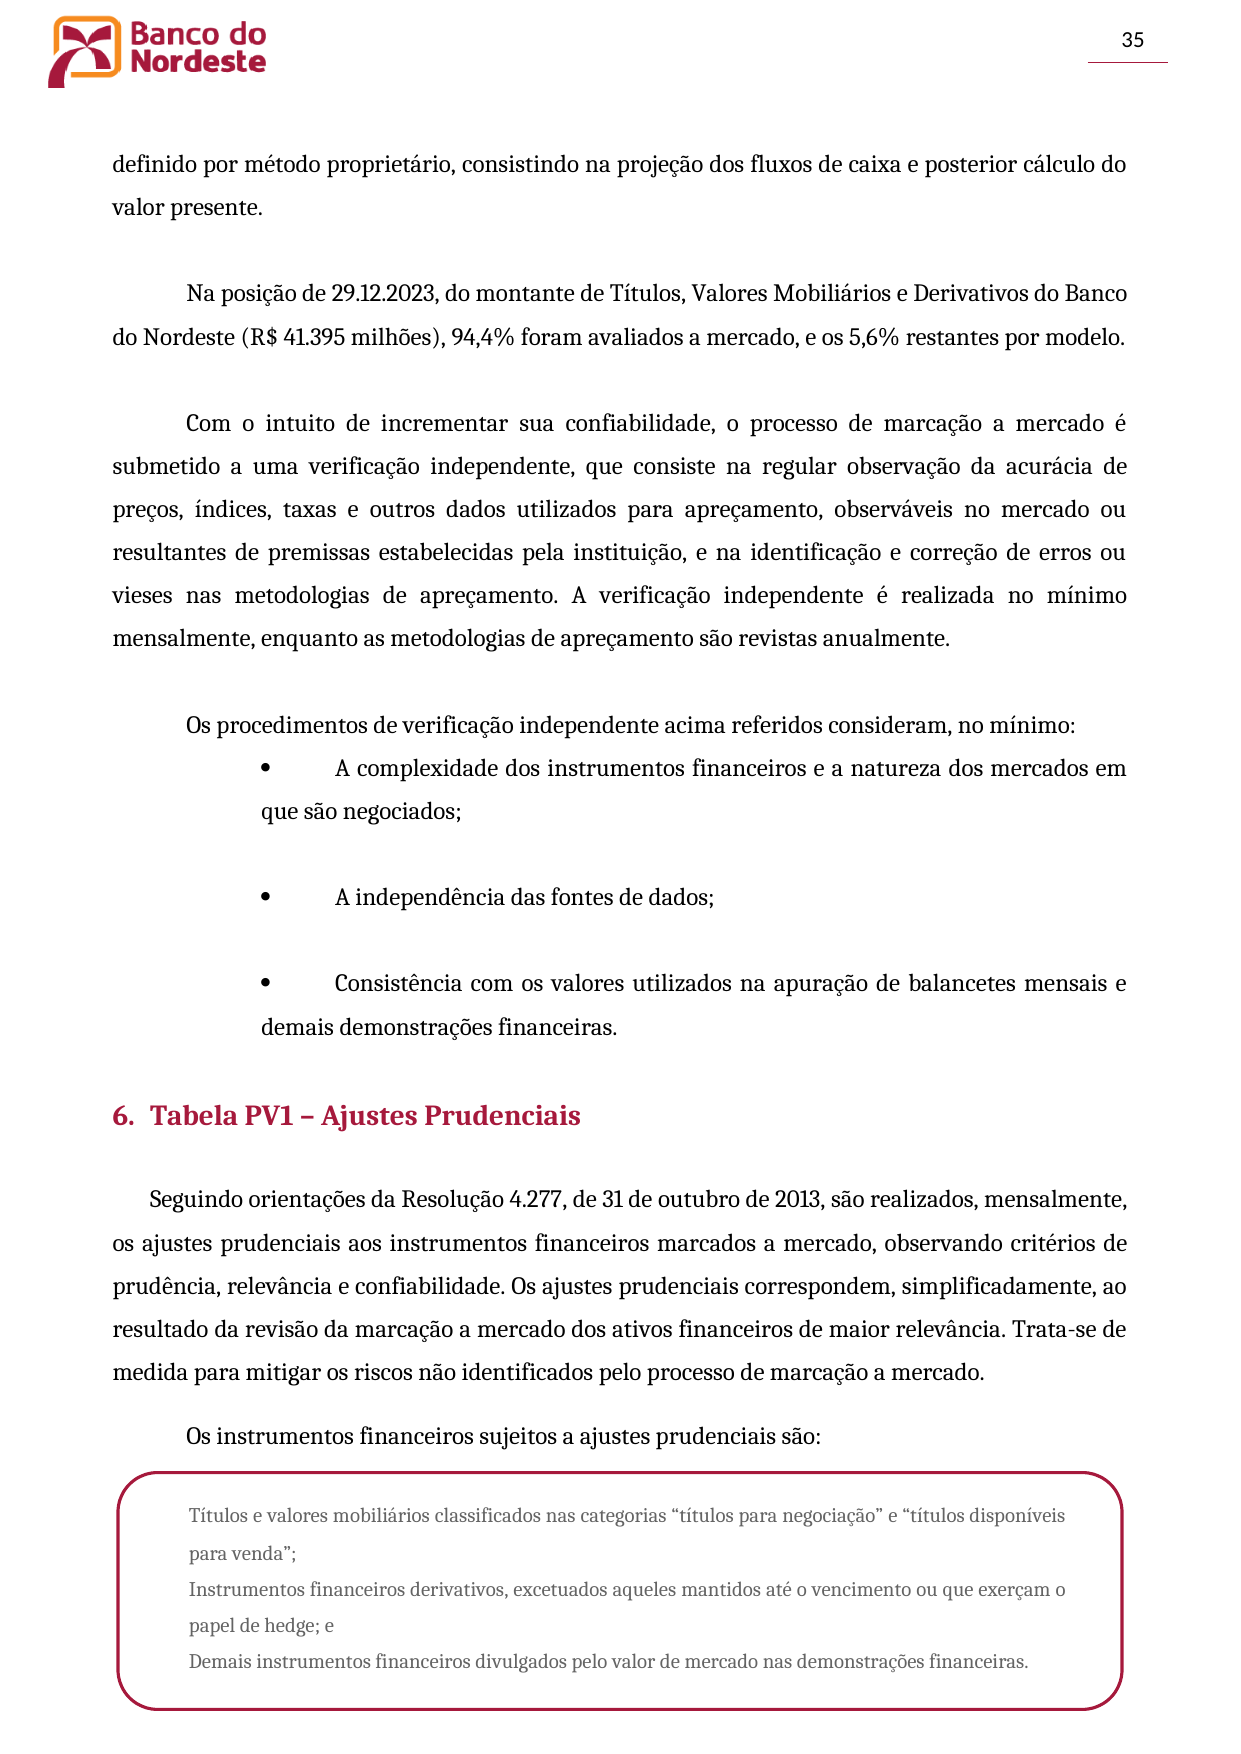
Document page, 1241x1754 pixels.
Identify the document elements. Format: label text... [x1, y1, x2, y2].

text Os procedimentos de verificação independente acima referidos consideram, no mínimo: [112, 711, 1128, 739]
text Seguindo orientações da Resolução 4.277, de 31 de outubro de 2013, são realizados, mensalmente, os ajustes prudenciais aos instrumentos financeiros marcados a mercado, observando critérios de prudência, relevância e confiabilidade. Os ajustes prudenciais correspondem, simplificadamente, ao resultado da revisão da marcação a mercado dos ativos financeiros de maior relevância. Trata-se de medida para mitigar os riscos não identificados pelo processo de marcação a mercado. [112, 1185, 1128, 1387]
text Os instrumentos financeiros sujeitos a ajustes prudenciais são: [112, 1422, 1128, 1451]
list A complexidade dos instrumentos financeiros e a natureza dos mercados em que são negociados; [261, 754, 1128, 826]
list Tabela PV1 – Ajustes Prudenciais [112, 1099, 1128, 1132]
text Com o intuito de incrementar sua confiabilidade, o processo de marcação a mercado é submetido a uma verificação independente, que consiste na regular observação da acurácia de preços, índices, taxas e outros dados utilizados para apreçamento, observáveis no mercado ou resultantes de premissas estabelecidas pela instituição, e na identificação e correção de erros ou vieses nas metodologias de apreçamento. A verificação independente é realizada no mínimo mensalmente, enquanto as metodologias de apreçamento são revistas anualmente. [112, 409, 1128, 653]
list Consistência com os valores utilizados na apuração de balancetes mensais e demais demonstrações financeiras. [261, 969, 1128, 1041]
list A independência das fontes de dados; [261, 883, 1128, 912]
text definido por método proprietário, consistindo na projeção dos fluxos de caixa e posterior cálculo do valor presente. [112, 150, 1128, 222]
text Na posição de 29.12.2023, do montante de Títulos, Valores Mobiliários e Derivativos do Banco do Nordeste (R$ 41.395 milhões), 94,4% foram avaliados a mercado, e os 5,6% restantes por modelo. [112, 279, 1128, 351]
